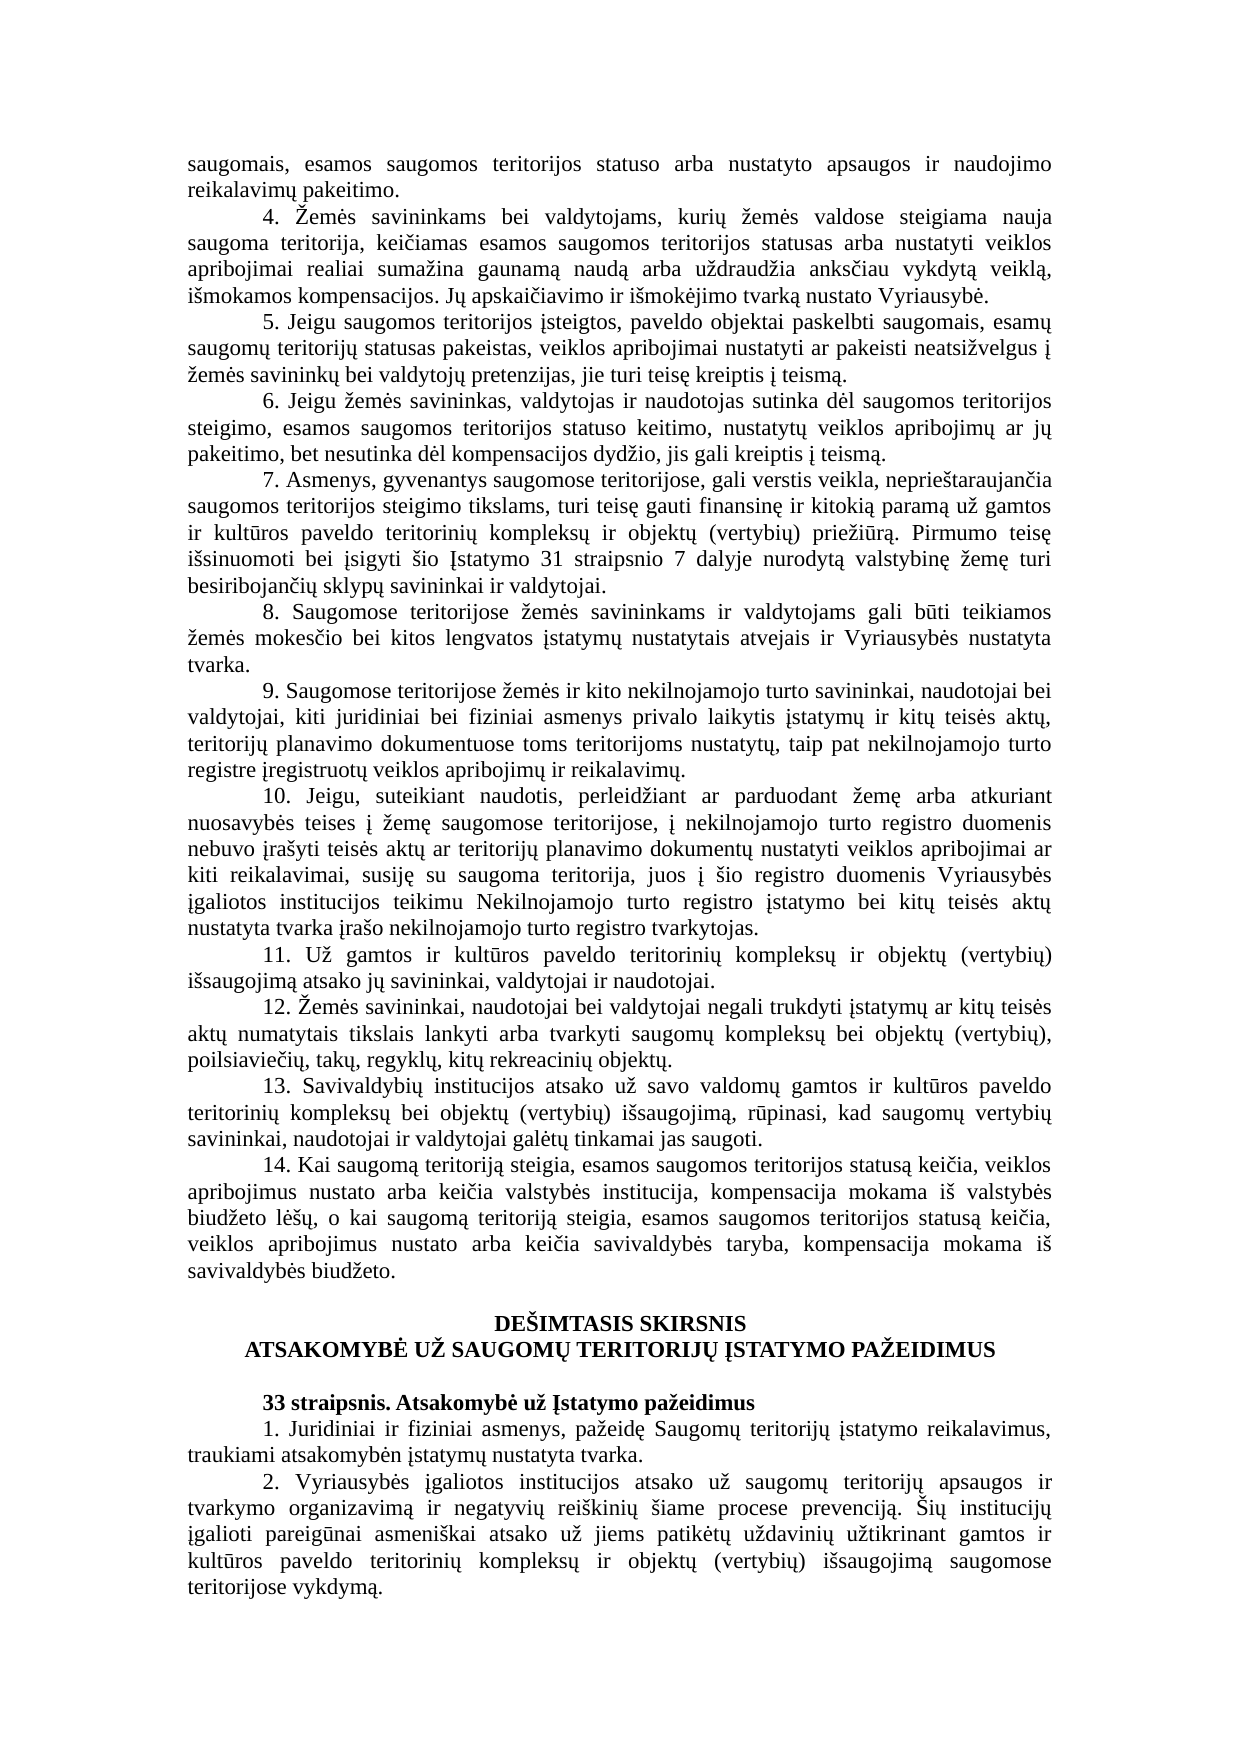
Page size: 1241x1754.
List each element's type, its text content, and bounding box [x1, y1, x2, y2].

text 1. Juridiniai ir fiziniai asmenys, pažeidę Saugomų teritorijų įstatymo reikalavimus, traukiami atsakomybėn įstatymų nustatyta tvarka. [187, 1415, 1053, 1468]
text 12. Žemės savininkai, naudotojai bei valdytojai negali trukdyti įstatymų ar kitų teisės aktų numatytais tikslais lankyti arba tvarkyti saugomų kompleksų bei objektų (vertybių), poilsiaviečių, takų, regyklų, kitų rekreacinių objektų. [187, 993, 1053, 1072]
text 7. Asmenys, gyvenantys saugomose teritorijose, gali verstis veikla, neprieštaraujančia saugomos teritorijos steigimo tikslams, turi teisę gauti finansinę ir kitokią paramą už gamtos ir kultūros paveldo teritorinių kompleksų ir objektų (vertybių) priežiūrą. Pirmumo teisę išsinuomoti bei įsigyti šio Įstatymo 31 straipsnio 7 dalyje nurodytą valstybinę žemę turi besiribojančių sklypų savininkai ir valdytojai. [187, 466, 1053, 598]
subtitle 33 straipsnis. Atsakomybė už Įstatymo pažeidimus [187, 1389, 1053, 1415]
text 6. Jeigu žemės savininkas, valdytojas ir naudotojas sutinka dėl saugomos teritorijos steigimo, esamos saugomos teritorijos statuso keitimo, nustatytų veiklos apribojimų ar jų pakeitimo, bet nesutinka dėl kompensacijos dydžio, jis gali kreiptis į teismą. [187, 387, 1053, 466]
text 13. Savivaldybių institucijos atsako už savo valdomų gamtos ir kultūros paveldo teritorinių kompleksų bei objektų (vertybių) išsaugojimą, rūpinasi, kad saugomų vertybių savininkai, naudotojai ir valdytojai galėtų tinkamai jas saugoti. [187, 1072, 1053, 1151]
subtitle dešimtasis SKIRSNIS [187, 1309, 1053, 1336]
text 8. Saugomose teritorijose žemės savininkams ir valdytojams gali būti teikiamos žemės mokesčio bei kitos lengvatos įstatymų nustatytais atvejais ir Vyriausybės nustatyta tvarka. [187, 598, 1053, 677]
subtitle ATSAKOMYBĖ UŽ SAUGOMŲ TERITORIJŲ ĮSTATYMO PAŽEIDIMUS [187, 1336, 1053, 1362]
text 4. Žemės savininkams bei valdytojams, kurių žemės valdose steigiama nauja saugoma teritorija, keičiamas esamos saugomos teritorijos statusas arba nustatyti veiklos apribojimai realiai sumažina gaunamą naudą arba uždraudžia anksčiau vykdytą veiklą, išmokamos kompensacijos. Jų apskaičiavimo ir išmokėjimo tvarką nustato Vyriausybė. [187, 203, 1053, 308]
text saugomais, esamos saugomos teritorijos statuso arba nustatyto apsaugos ir naudojimo reikalavimų pakeitimo. [187, 150, 1053, 203]
text 10. Jeigu, suteikiant naudotis, perleidžiant ar parduodant žemę arba atkuriant nuosavybės teises į žemę saugomose teritorijose, į nekilnojamojo turto registro duomenis nebuvo įrašyti teisės aktų ar teritorijų planavimo dokumentų nustatyti veiklos apribojimai ar kiti reikalavimai, susiję su saugoma teritorija, juos į šio registro duomenis Vyriausybės įgaliotos institucijos teikimu Nekilnojamojo turto registro įstatymo bei kitų teisės aktų nustatyta tvarka įrašo nekilnojamojo turto registro tvarkytojas. [187, 782, 1053, 941]
text 5. Jeigu saugomos teritorijos įsteigtos, paveldo objektai paskelbti saugomais, esamų saugomų teritorijų statusas pakeistas, veiklos apribojimai nustatyti ar pakeisti neatsižvelgus į žemės savininkų bei valdytojų pretenzijas, jie turi teisę kreiptis į teismą. [187, 308, 1053, 387]
text 11. Už gamtos ir kultūros paveldo teritorinių kompleksų ir objektų (vertybių) išsaugojimą atsako jų savininkai, valdytojai ir naudotojai. [187, 941, 1053, 993]
text 14. Kai saugomą teritoriją steigia, esamos saugomos teritorijos statusą keičia, veiklos apribojimus nustato arba keičia valstybės institucija, kompensacija mokama iš valstybės biudžeto lėšų, o kai saugomą teritoriją steigia, esamos saugomos teritorijos statusą keičia, veiklos apribojimus nustato arba keičia savivaldybės taryba, kompensacija mokama iš savivaldybės biudžeto. [187, 1151, 1053, 1283]
text 2. Vyriausybės įgaliotos institucijos atsako už saugomų teritorijų apsaugos ir tvarkymo organizavimą ir negatyvių reiškinių šiame procese prevenciją. Šių institucijų įgalioti pareigūnai asmeniškai atsako už jiems patikėtų uždavinių užtikrinant gamtos ir kultūros paveldo teritorinių kompleksų ir objektų (vertybių) išsaugojimą saugomose teritorijose vykdymą. [187, 1468, 1053, 1599]
text 9. Saugomose teritorijose žemės ir kito nekilnojamojo turto savininkai, naudotojai bei valdytojai, kiti juridiniai bei fiziniai asmenys privalo laikytis įstatymų ir kitų teisės aktų, teritorijų planavimo dokumentuose toms teritorijoms nustatytų, taip pat nekilnojamojo turto registre įregistruotų veiklos apribojimų ir reikalavimų. [187, 677, 1053, 782]
